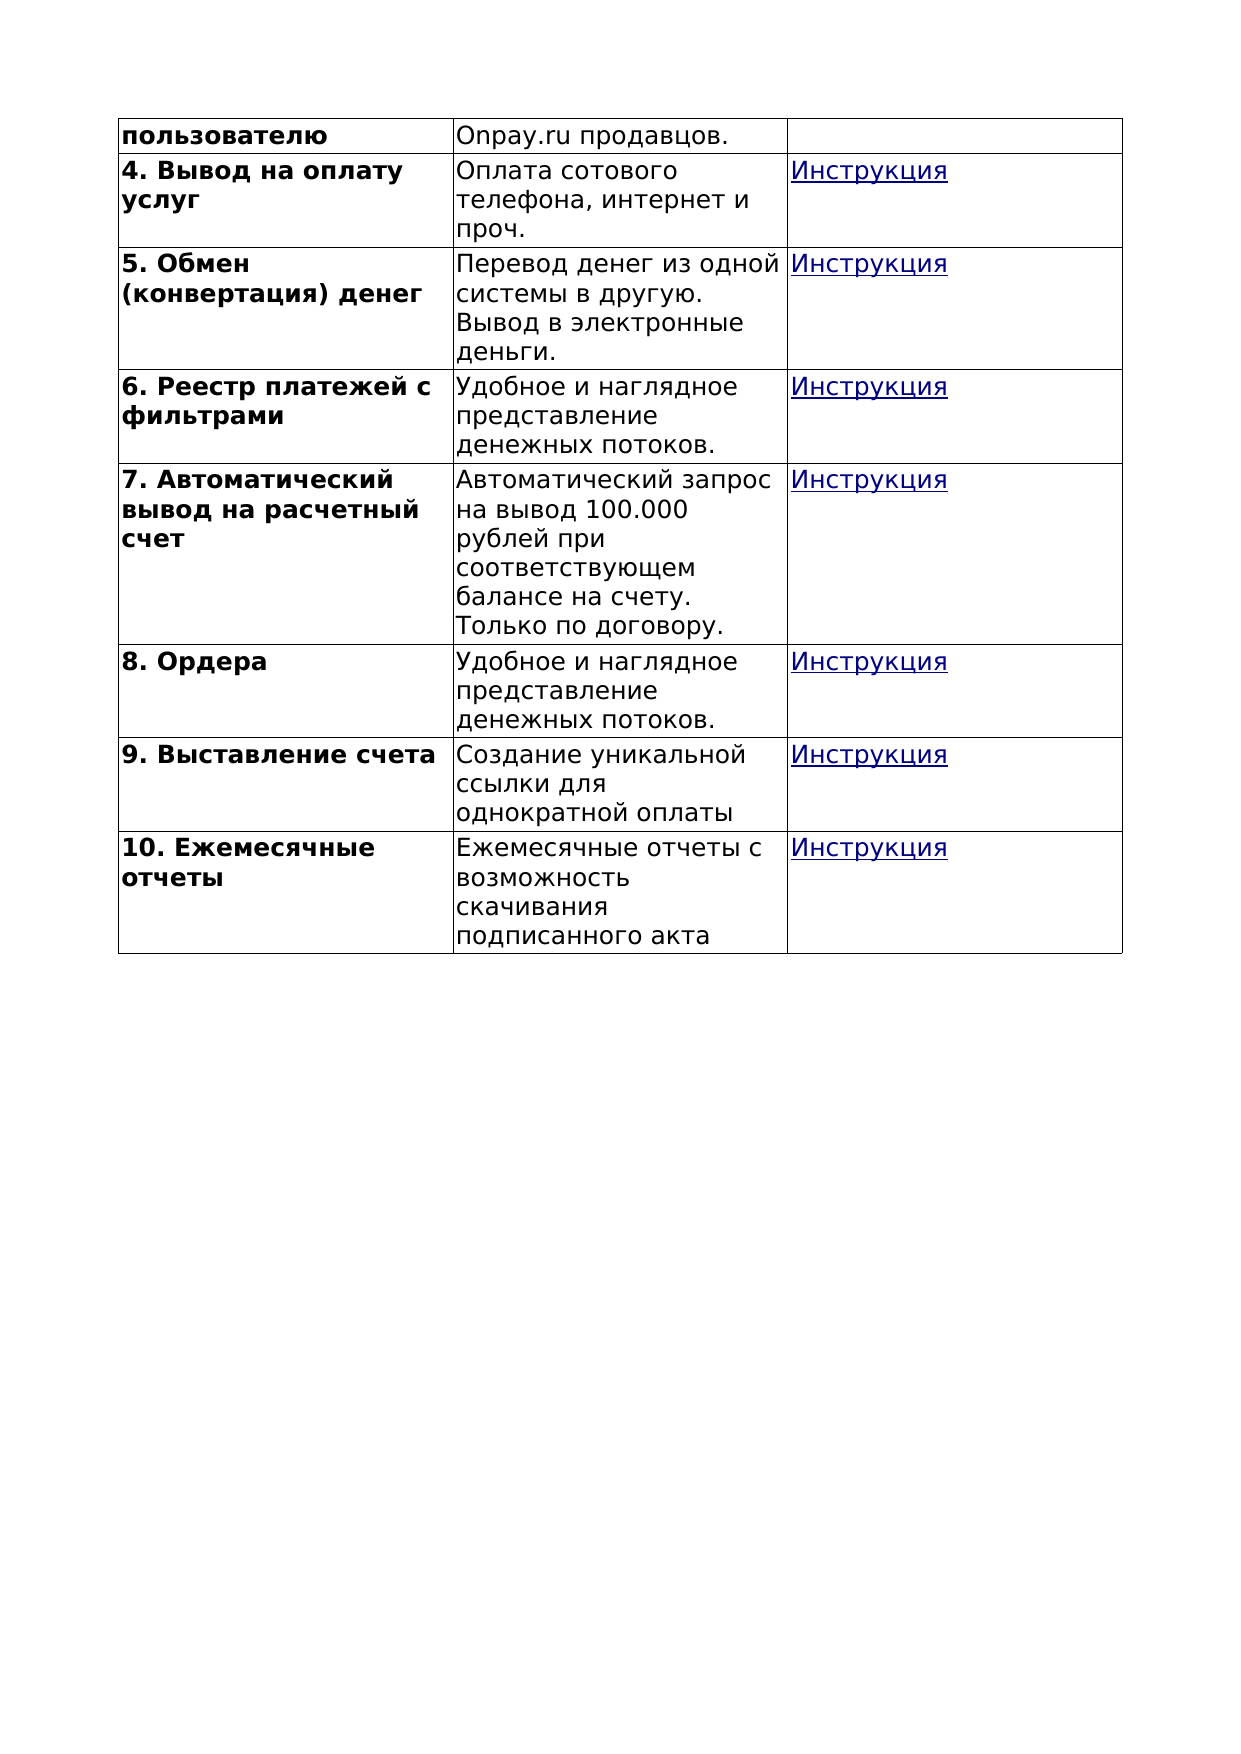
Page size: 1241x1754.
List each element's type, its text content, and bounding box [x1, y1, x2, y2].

table_cell пользователю [119, 119, 453, 153]
table_cell Удобное и наглядное представление денежных потоков. [454, 370, 787, 463]
table_cell [788, 119, 1122, 153]
table_cell Onpay.ru продавцов. [454, 119, 787, 153]
table_cell Создание уникальной ссылки для однократной оплаты [454, 738, 787, 831]
table_cell 8. Ордера [119, 645, 453, 737]
table_cell Инструкция [788, 154, 1122, 247]
table_cell 7. Автоматический вывод на расчетный счет [119, 464, 453, 644]
table_cell 6. Реестр платежей с фильтрами [119, 370, 453, 463]
table_cell 5. Обмен (конвертация) денег [119, 248, 453, 369]
table_cell 9. Выставление счета [119, 738, 453, 831]
table_cell Инструкция [788, 464, 1122, 644]
table_cell Инструкция [788, 248, 1122, 369]
table_cell Инструкция [788, 738, 1122, 831]
table_cell Удобное и наглядное представление денежных потоков. [454, 645, 787, 737]
table_cell Инструкция [788, 832, 1122, 953]
table_cell 10. Ежемесячные отчеты [119, 832, 453, 953]
table_cell Перевод денег из одной системы в другую. Вывод в электронные деньги. [454, 248, 787, 369]
table_cell 4. Вывод на оплату услуг [119, 154, 453, 247]
table_cell Инструкция [788, 645, 1122, 737]
table_cell Автоматический запрос на вывод 100.000 рублей при соответствующем балансе на счету. Только по договору. [454, 464, 787, 644]
table_cell Инструкция [788, 370, 1122, 463]
table_cell Оплата сотового телефона, интернет и проч. [454, 154, 787, 247]
table_cell Ежемесячные отчеты с возможность скачивания подписанного акта [454, 832, 787, 953]
